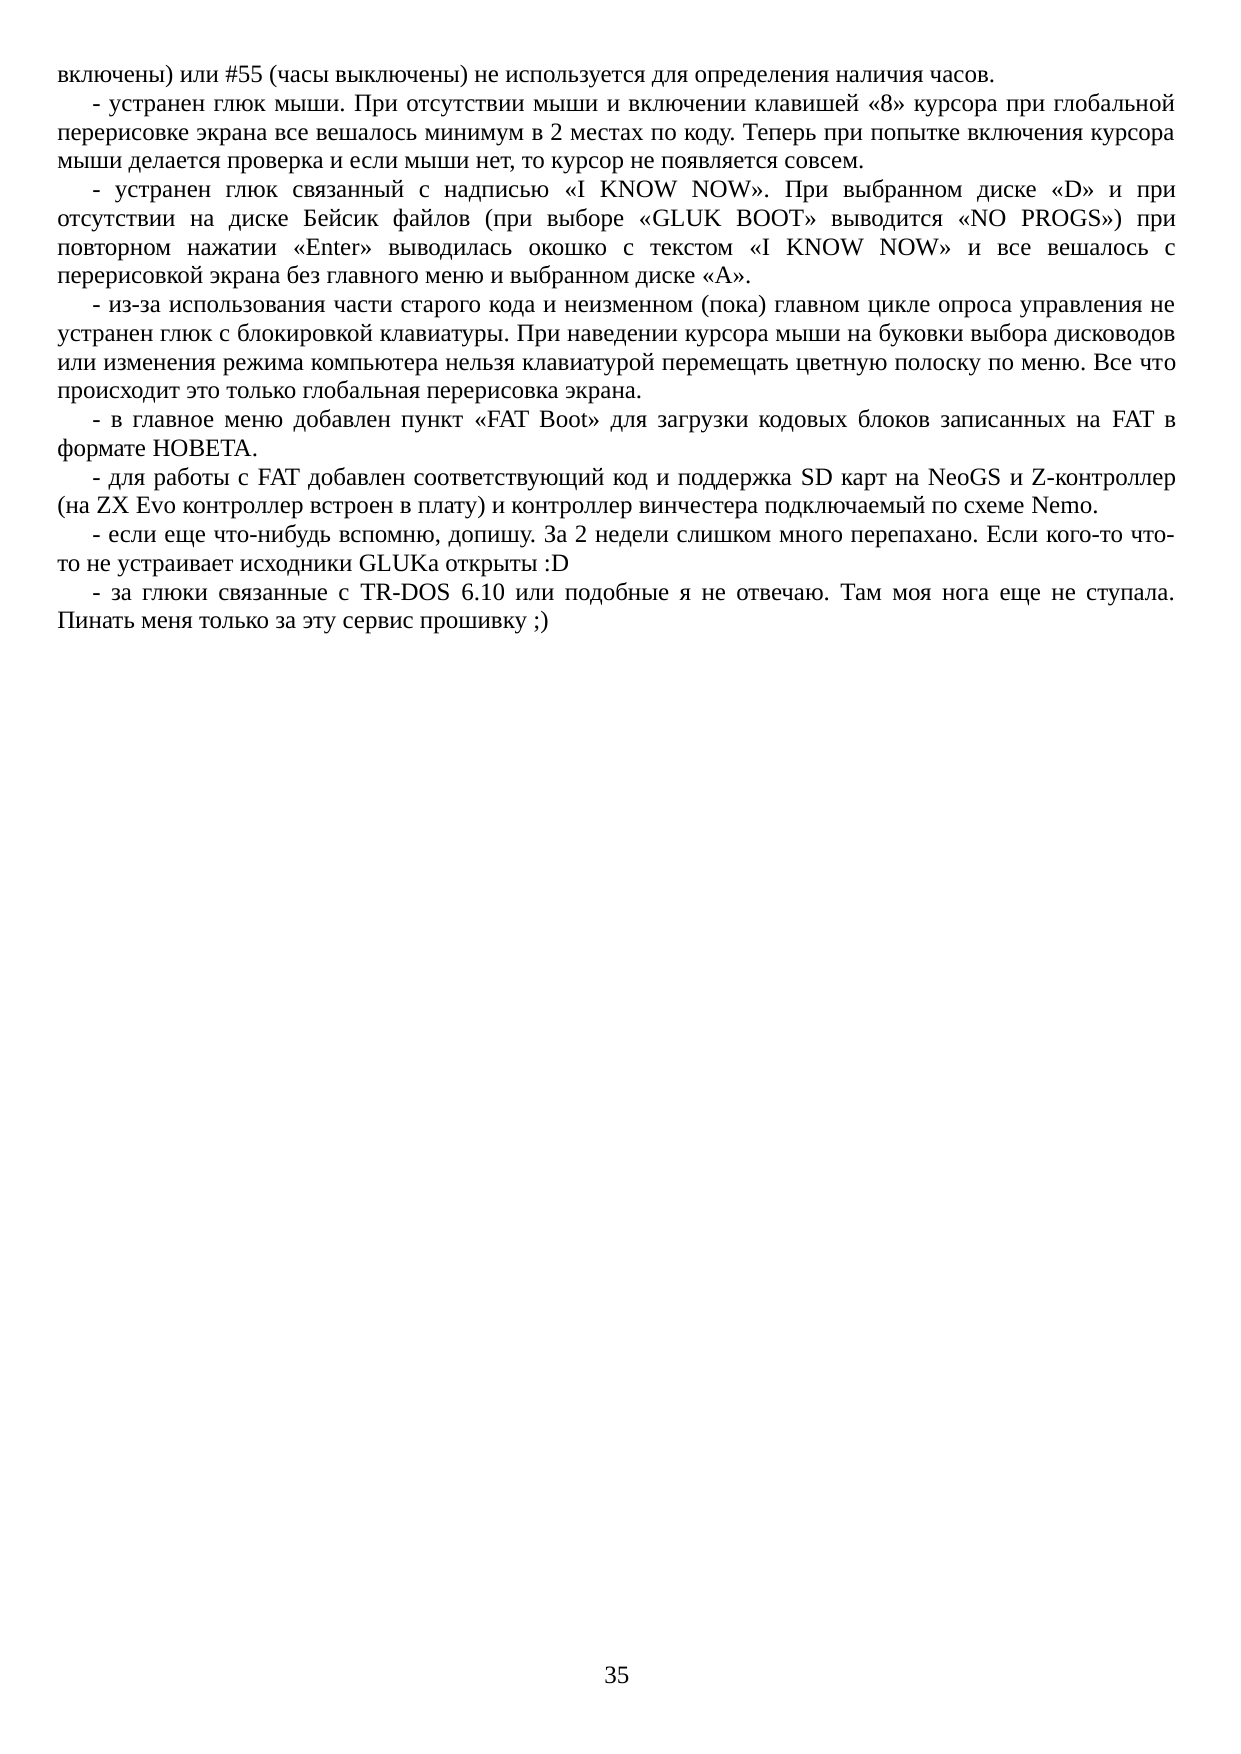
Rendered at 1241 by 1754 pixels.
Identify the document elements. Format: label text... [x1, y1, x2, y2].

text - устранен глюк мыши. При отсутствии мыши и включении клавишей «8» курсора при глобальной перерисовке экрана все вешалось минимум в 2 местах по коду. Теперь при попытке включения курсора мыши делается проверка и если мыши нет, то курсор не появляется совсем. [57, 88, 1176, 174]
text - в главное меню добавлен пункт «FAT Boot» для загрузки кодовых блоков записанных на FAT в формате HOBETA. [57, 404, 1176, 462]
text включены) или #55 (часы выключены) не используется для определения наличия часов. [57, 59, 1176, 88]
text - из-за использования части старого кода и неизменном (пока) главном цикле опроса управления не устранен глюк с блокировкой клавиатуры. При наведении курсора мыши на буковки выбора дисководов или изменения режима компьютера нельзя клавиатурой перемещать цветную полоску по меню. Все что происходит это только глобальная перерисовка экрана. [57, 289, 1176, 404]
text - за глюки связанные с TR-DOS 6.10 или подобные я не отвечаю. Там моя нога еще не ступала. Пинать меня только за эту сервис прошивку ;) [57, 577, 1176, 634]
text - для работы с FAT добавлен соответствующий код и поддержка SD карт на NeoGS и Z-контроллер (на ZX Evo контроллер встроен в плату) и контроллер винчестера подключаемый по схеме Nemo. [57, 462, 1176, 519]
text - если еще что-нибудь вспомню, допишу. За 2 недели слишком много перепахано. Если кого-то что-то не устраивает исходники GLUKа открыты :D [57, 519, 1176, 577]
text - устранен глюк связанный с надписью «I KNOW NOW». При выбранном диске «D» и при отсутствии на диске Бейсик файлов (при выборе «GLUK BOOT» выводится «NO PROGS») при повторном нажатии «Enter» выводилась окошко с текстом «I KNOW NOW» и все вешалось с перерисовкой экрана без главного меню и выбранном диске «A». [57, 174, 1176, 289]
